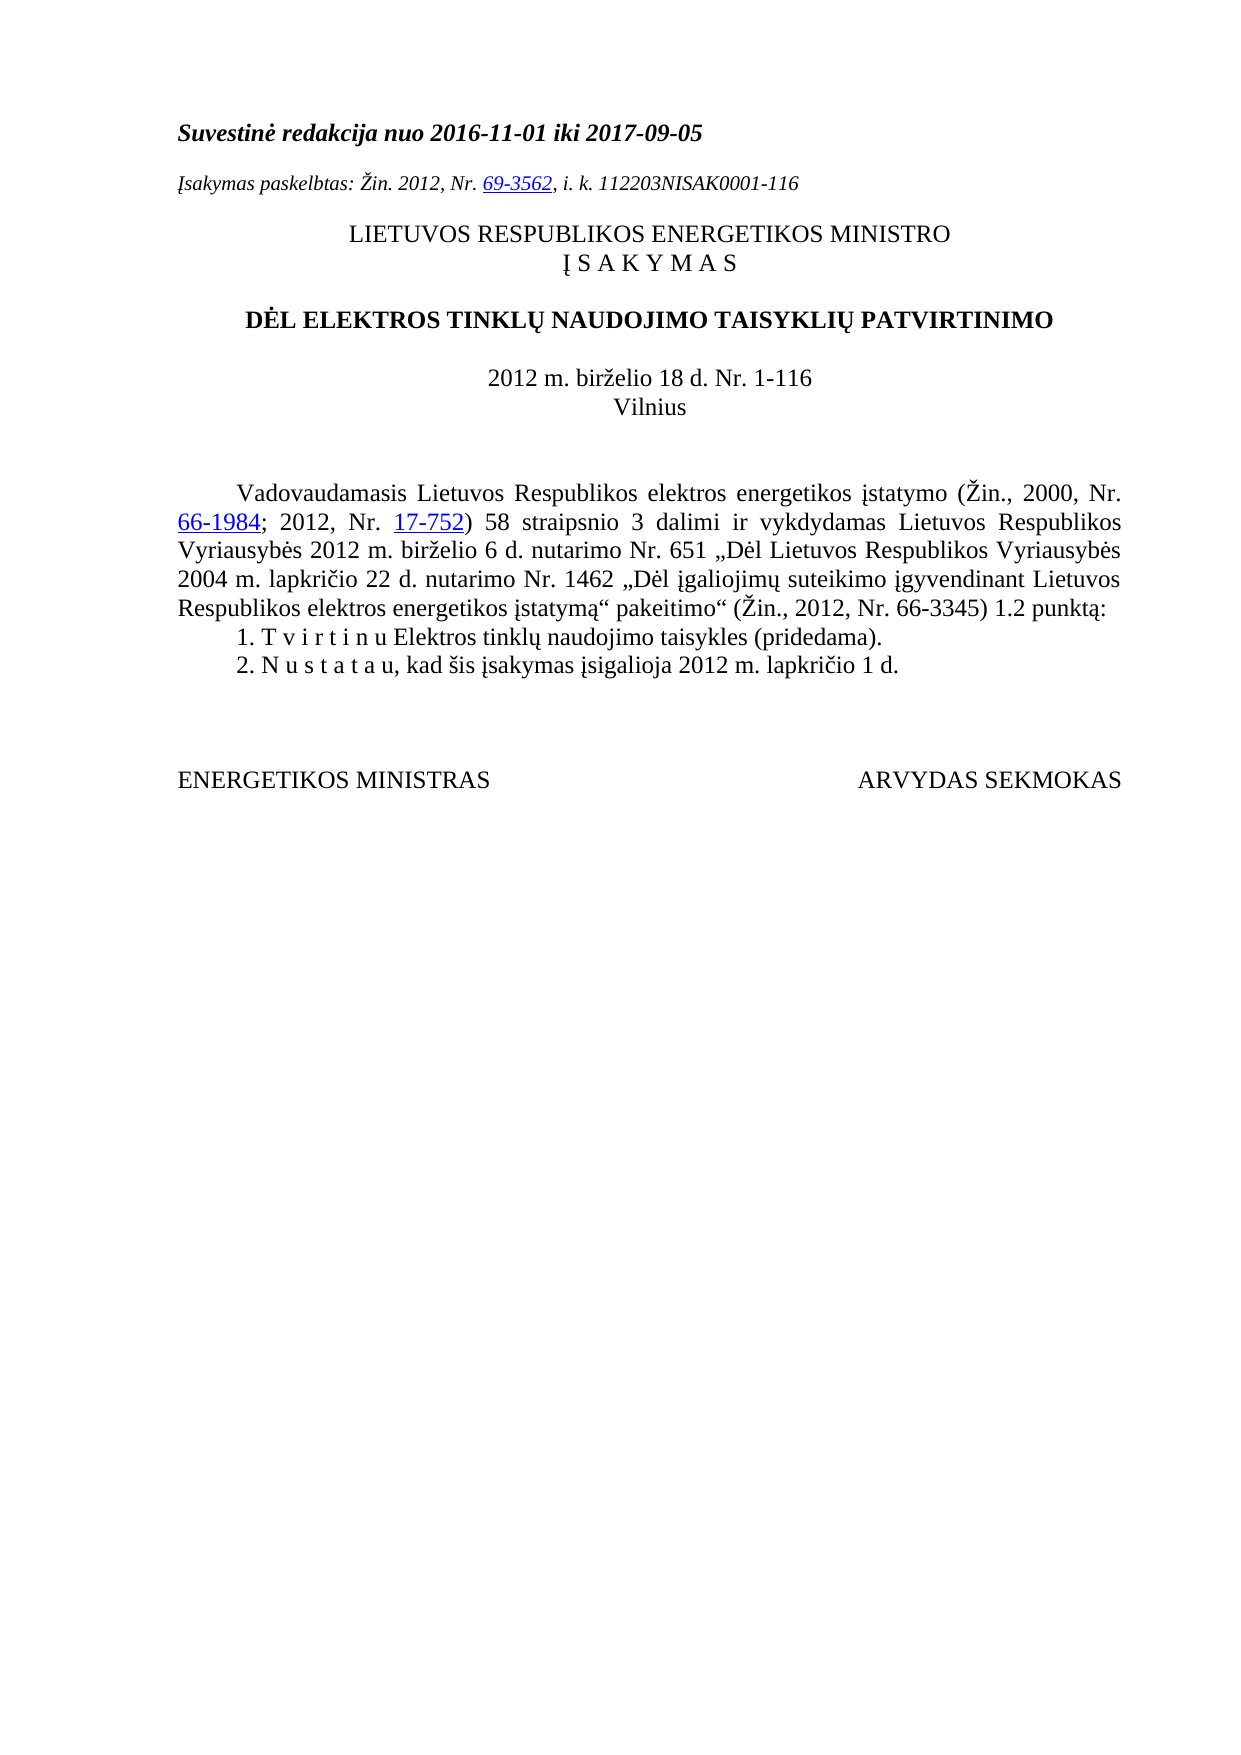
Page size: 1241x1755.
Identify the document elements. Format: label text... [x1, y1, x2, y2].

text Energetikos ministras Arvydas Sekmokas [177, 765, 1122, 794]
text į s a k y m a s [177, 248, 1122, 277]
text Suvestinė redakcija nuo 2016-11-01 iki 2017-09-05 [177, 118, 1122, 147]
text DĖL elektros tinklų naudojimo taisyklių patvirtinimo [177, 305, 1122, 334]
text Vadovaudamasis Lietuvos Respublikos elektros energetikos įstatymo (Žin., 2000, Nr. 66-1984; 2012, Nr. 17-752) 58 straipsnio 3 dalimi ir vykdydamas Lietuvos Respublikos Vyriausybės 2012 m. birželio 6 d. nutarimo Nr. 651 „Dėl Lietuvos Respublikos Vyriausybės 2004 m. lapkričio 22 d. nutarimo Nr. 1462 „Dėl įgaliojimų suteikimo įgyvendinant Lietuvos Respublikos elektros energetikos įstatymą“ pakeitimo“ (Žin., 2012, Nr. 66-3345) 1.2 punktą: [177, 478, 1122, 622]
text 2012 m. birželio 18 d. Nr. 1-116 [177, 363, 1122, 392]
text 1. T v i r t i n u Elektros tinklų naudojimo taisykles (pridedama). [177, 622, 1122, 650]
text 2. N u s t a t a u, kad šis įsakymas įsigalioja 2012 m. lapkričio 1 d. [177, 650, 1122, 679]
text LIETUVOS RESPUBLIKOS ENERGETIKOS MINISTRO [177, 219, 1122, 248]
text Įsakymas paskelbtas: Žin. 2012, Nr. 69-3562, i. k. 112203NISAK0001-116 [177, 171, 1122, 195]
text Vilnius [177, 392, 1122, 420]
